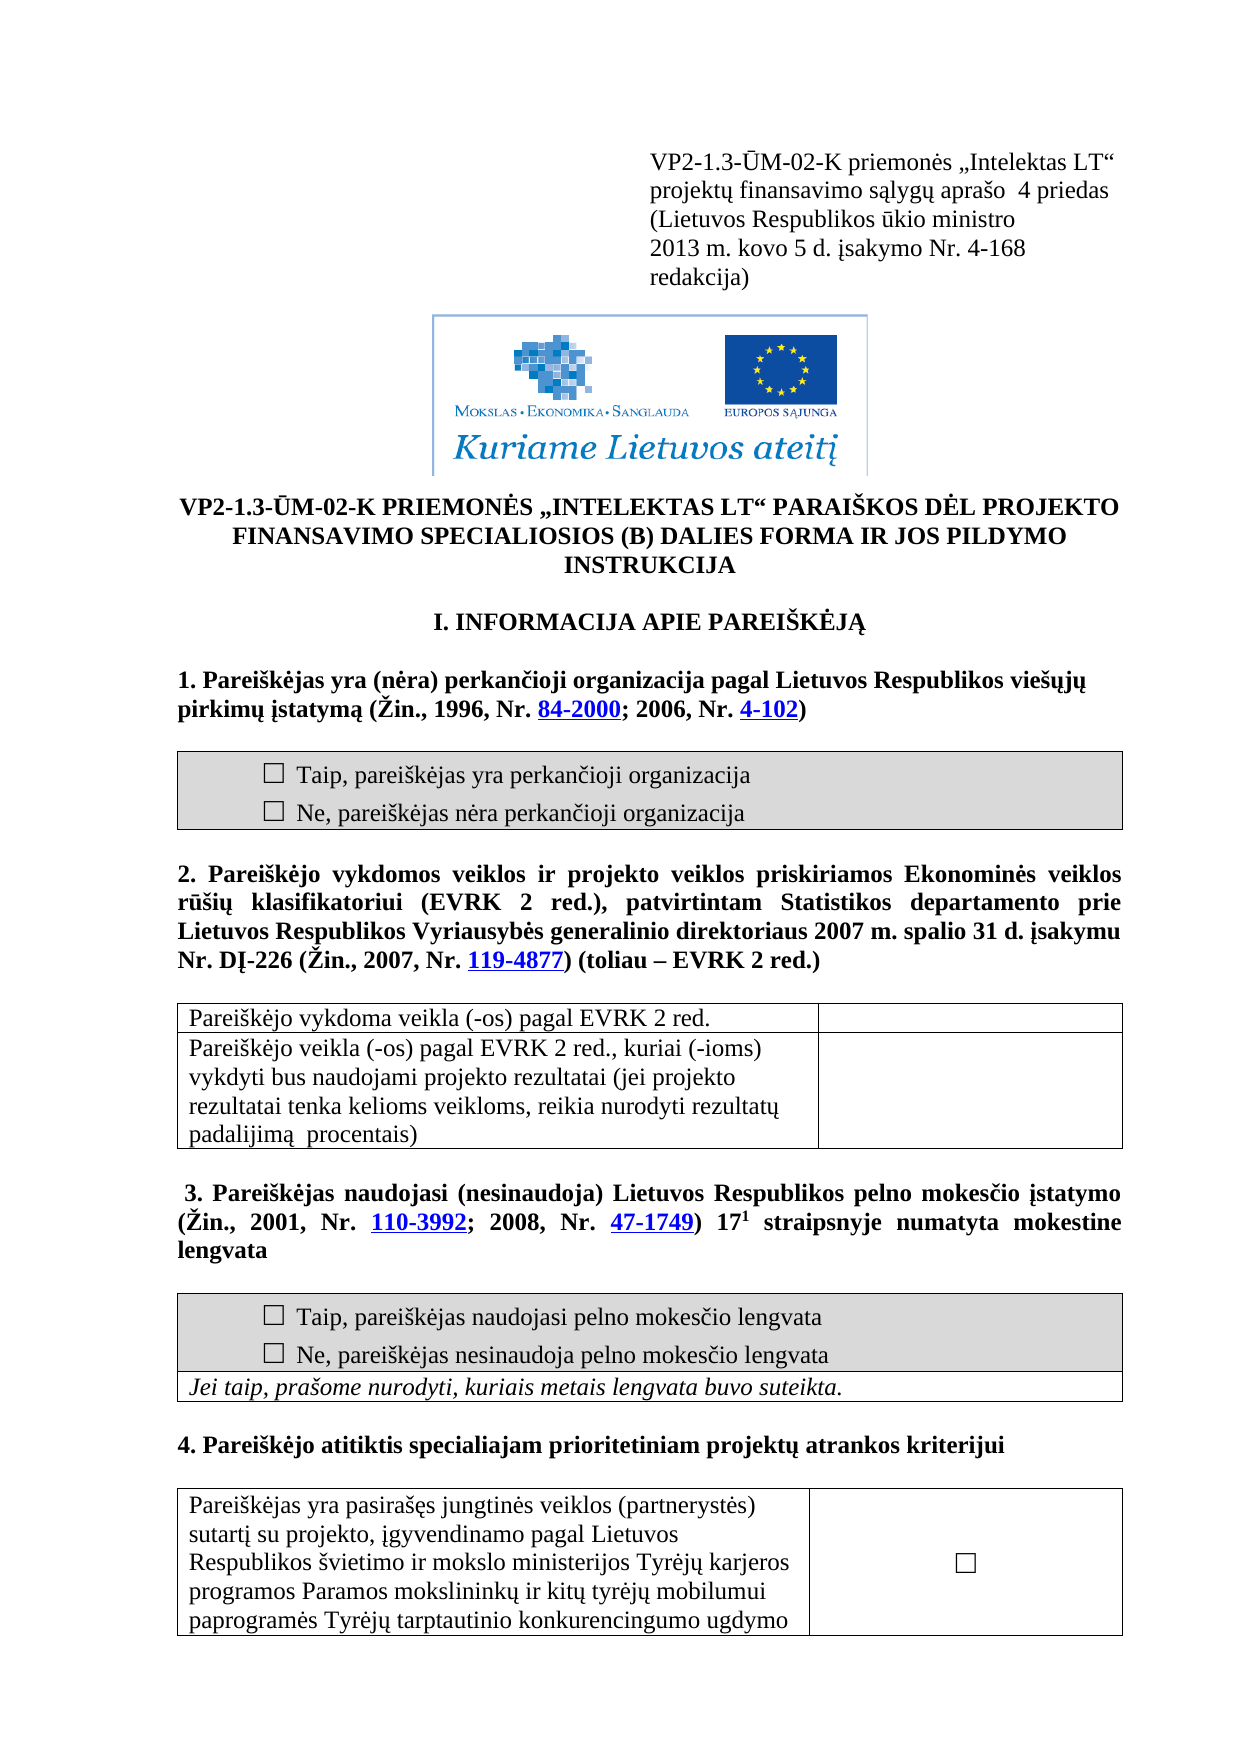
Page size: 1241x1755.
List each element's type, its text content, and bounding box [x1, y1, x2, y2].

table_header [819, 1004, 1122, 1032]
text 3. Pareiškėjas naudojasi (nesinaudoja) Lietuvos Respublikos pelno mokesčio įstatymo (Žin., 2001, Nr. 110-3992; 2008, Nr. 47-1749) 171 straipsnyje numatyta mokestine lengvata [177, 1178, 1122, 1264]
text 2013 m. kovo 5 d. įsakymo Nr. 4-168 [649, 233, 1122, 262]
text 2. Pareiškėjo vykdomos veiklos ir projekto veiklos priskiriamos Ekonominės veiklos rūšių klasifikatoriui (EVRK 2 red.), patvirtintam Statistikos departamento prie Lietuvos Respublikos Vyriausybės generalinio direktoriaus 2007 m. spalio 31 d. įsakymu Nr. DĮ-226 (Žin., 2007, Nr. 119-4877) (toliau – EVRK 2 red.) [177, 859, 1122, 974]
text projektų finansavimo sąlygų aprašo 4 priedas [649, 176, 1122, 204]
table_header □ Taip, pareiškėjas yra perkančioji organizacija □ Ne, pareiškėjas nėra perkančioji organizacija [178, 752, 1122, 829]
table_header □ [810, 1489, 1122, 1635]
table_header Pareiškėjo vykdoma veikla (-os) pagal EVRK 2 red. [178, 1004, 818, 1032]
table_cell [819, 1033, 1122, 1148]
text 1. Pareiškėjas yra (nėra) perkančioji organizacija pagal Lietuvos Respublikos viešųjų pirkimų įstatymą (Žin., 1996, Nr. 84-2000; 2006, Nr. 4-102) [177, 665, 1122, 722]
text I. INFORMACIJA APIE PAREIŠKĖJĄ [177, 607, 1122, 636]
text (Lietuvos Respublikos ūkio ministro [649, 204, 1122, 233]
text VP2-1.3-ŪM-02-K priemonės „Intelektas LT“ [649, 147, 1122, 176]
table_cell Jei taip, prašome nurodyti, kuriais metais lengvata buvo suteikta. [178, 1372, 1122, 1401]
table_header □ Taip, pareiškėjas naudojasi pelno mokesčio lengvata □ Ne, pareiškėjas nesinaudoja pelno mokesčio lengvata [178, 1294, 1122, 1371]
table_header Pareiškėjas yra pasirašęs jungtinės veiklos (partnerystės) sutartį su projekto, įgyvendinamo pagal Lietuvos Respublikos švietimo ir mokslo ministerijos Tyrėjų karjeros programos Paramos mokslininkų ir kitų tyrėjų mobilumui paprogramės Tyrėjų tarptautinio konkurencingumo ugdymo [178, 1489, 809, 1635]
table_cell Pareiškėjo veikla (-os) pagal EVRK 2 red., kuriai (-ioms) vykdyti bus naudojami projekto rezultatai (jei projekto rezultatai tenka kelioms veikloms, reikia nurodyti rezultatų padalijimą procentais) [178, 1033, 818, 1148]
text VP2-1.3-ŪM-02-K PRIEMONĖS „INTELEKTAS LT“ PARAIŠKOS DĖL PROJEKTO FINANSAVIMO SPECIALIOSIOS (B) DALIES FORMA IR JOS PILDYMO INSTRUKCIJA [177, 492, 1122, 579]
text 4. Pareiškėjo atitiktis specialiajam prioritetiniam projektų atrankos kriterijui [177, 1430, 1122, 1459]
text redakcija) [649, 262, 1122, 291]
